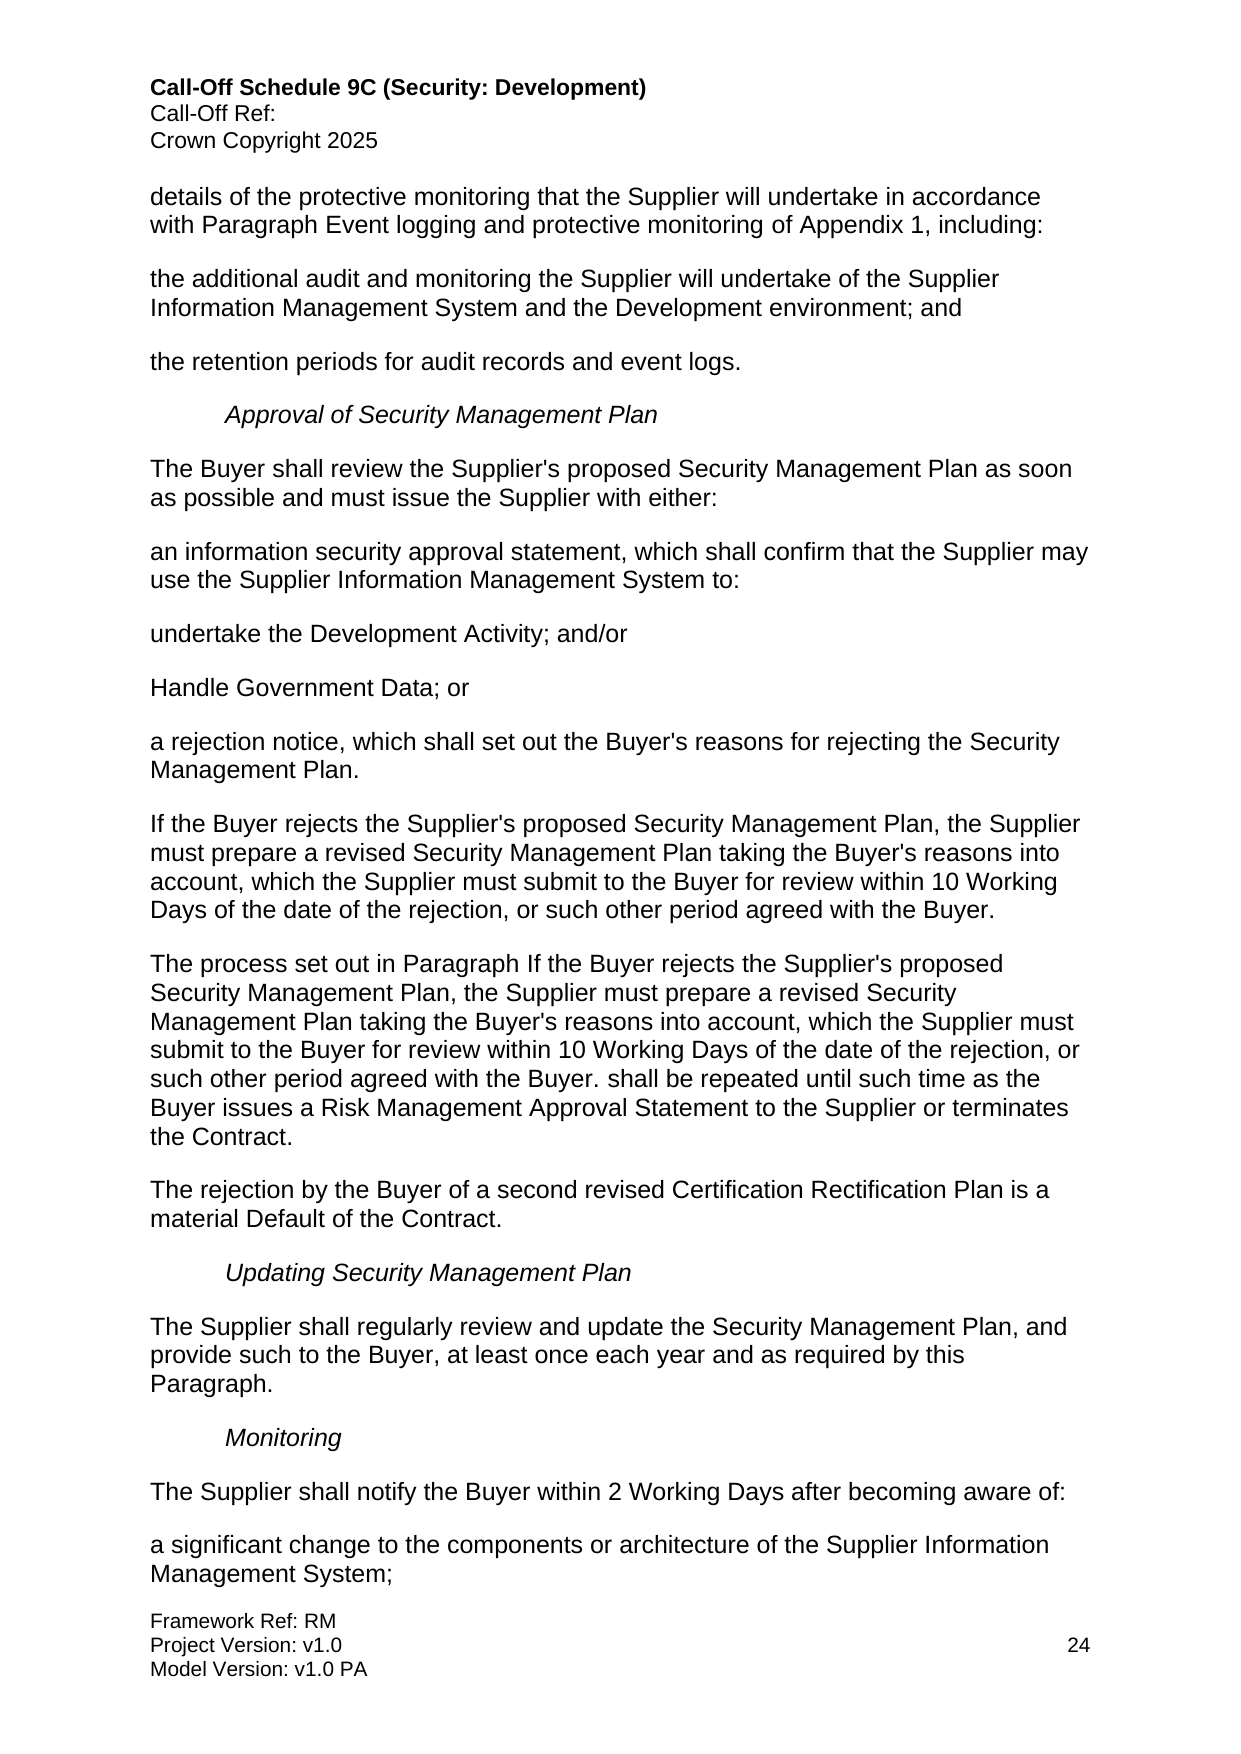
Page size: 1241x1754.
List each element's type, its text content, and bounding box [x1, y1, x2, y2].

subtitle The Supplier shall regularly review and update the Security Management Plan, and provide such to the Buyer, at least once each year and as required by this Paragraph. [150, 1312, 1091, 1398]
subtitle If the Buyer rejects the Supplier's proposed Security Management Plan, the Supplier must prepare a revised Security Management Plan taking the Buyer's reasons into account, which the Supplier must submit to the Buyer for review within 10 Working Days of the date of the rejection, or such other period agreed with the Buyer. [150, 809, 1091, 924]
subtitle the additional audit and monitoring the Supplier will undertake of the Supplier Information Management System and the Development environment; and [150, 264, 1091, 322]
list Monitoring [225, 1423, 1091, 1452]
subtitle undertake the Development Activity; and/or [150, 619, 1091, 648]
subtitle The process set out in Paragraph 11.5 shall be repeated until such time as the Buyer issues a Risk Management Approval Statement to the Supplier or terminates the Contract. [150, 949, 1091, 1150]
subtitle a rejection notice, which shall set out the Buyer's reasons for rejecting the Security Management Plan. [150, 727, 1091, 784]
list Approval of Security Management Plan [225, 400, 1091, 429]
subtitle The Supplier shall notify the Buyer within 2 Working Days after becoming aware of: [150, 1477, 1091, 1505]
subtitle The rejection by the Buyer of a second revised Certification Rectification Plan is a material Default of the Contract. [150, 1175, 1091, 1233]
list Updating Security Management Plan [225, 1258, 1091, 1287]
subtitle the retention periods for audit records and event logs. [150, 347, 1091, 375]
subtitle details of the protective monitoring that the Supplier will undertake in accordance with Paragraph 21 of Appendix 1, including: [150, 182, 1091, 239]
subtitle Handle Government Data; or [150, 673, 1091, 702]
subtitle an information security approval statement, which shall confirm that the Supplier may use the Supplier Information Management System to: [150, 537, 1091, 594]
subtitle The Buyer shall review the Supplier's proposed Security Management Plan as soon as possible and must issue the Supplier with either: [150, 454, 1091, 512]
subtitle a significant change to the components or architecture of the Supplier Information Management System; [150, 1530, 1091, 1588]
